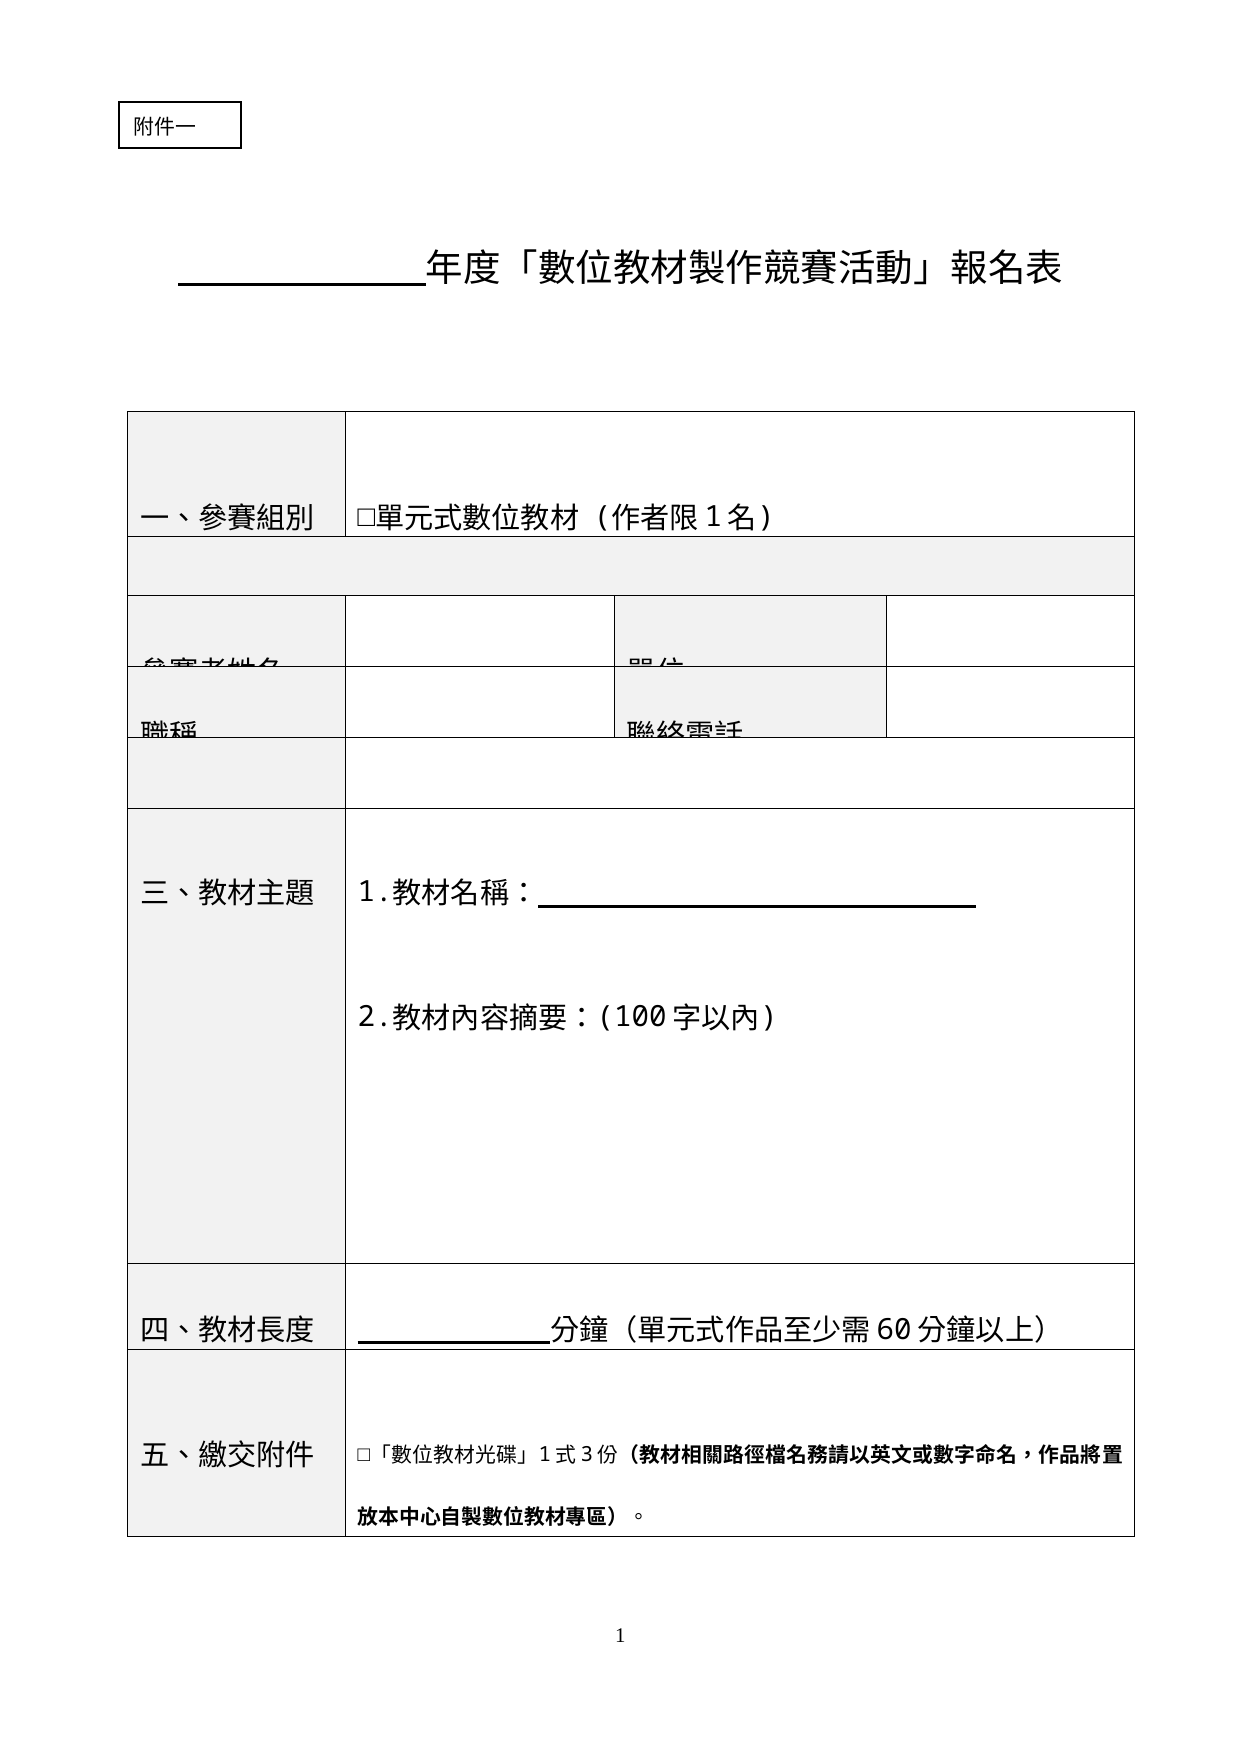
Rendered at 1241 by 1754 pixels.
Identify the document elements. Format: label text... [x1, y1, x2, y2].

table_cell 三、教材主題 [128, 809, 345, 1263]
table_cell 聯絡電話 [615, 667, 886, 737]
table_cell 1.教材名稱： 2.教材內容摘要：(100字以內) [346, 809, 1134, 1263]
table_cell 參賽者姓名 [128, 596, 345, 666]
table_cell 單位 [615, 596, 886, 666]
table_cell [346, 667, 614, 737]
table_cell 職稱 [128, 667, 345, 737]
table_cell [346, 738, 1134, 808]
table_cell [887, 667, 1134, 737]
table_cell [887, 596, 1134, 666]
table_cell [346, 596, 614, 666]
table_cell 二、參賽者基本資料： [128, 537, 1134, 595]
table_header 一、參賽組別 [128, 412, 345, 536]
table_cell 四、教材長度 [128, 1264, 345, 1349]
table_cell □「數位教材光碟」1式3份（教材相關路徑檔名務請以英文或數字命名，作品將置放本中心自製數位教材專區）。 [346, 1350, 1134, 1536]
text 年度「數位教材製作競賽活動」報名表 [119, 224, 1122, 286]
table_cell 電子郵件 [128, 738, 345, 808]
table_cell 分鐘（單元式作品至少需60分鐘以上） [346, 1264, 1134, 1349]
table_cell 五、繳交附件 [128, 1350, 345, 1536]
table_header □單元式數位教材 (作者限1名) [346, 412, 1134, 536]
